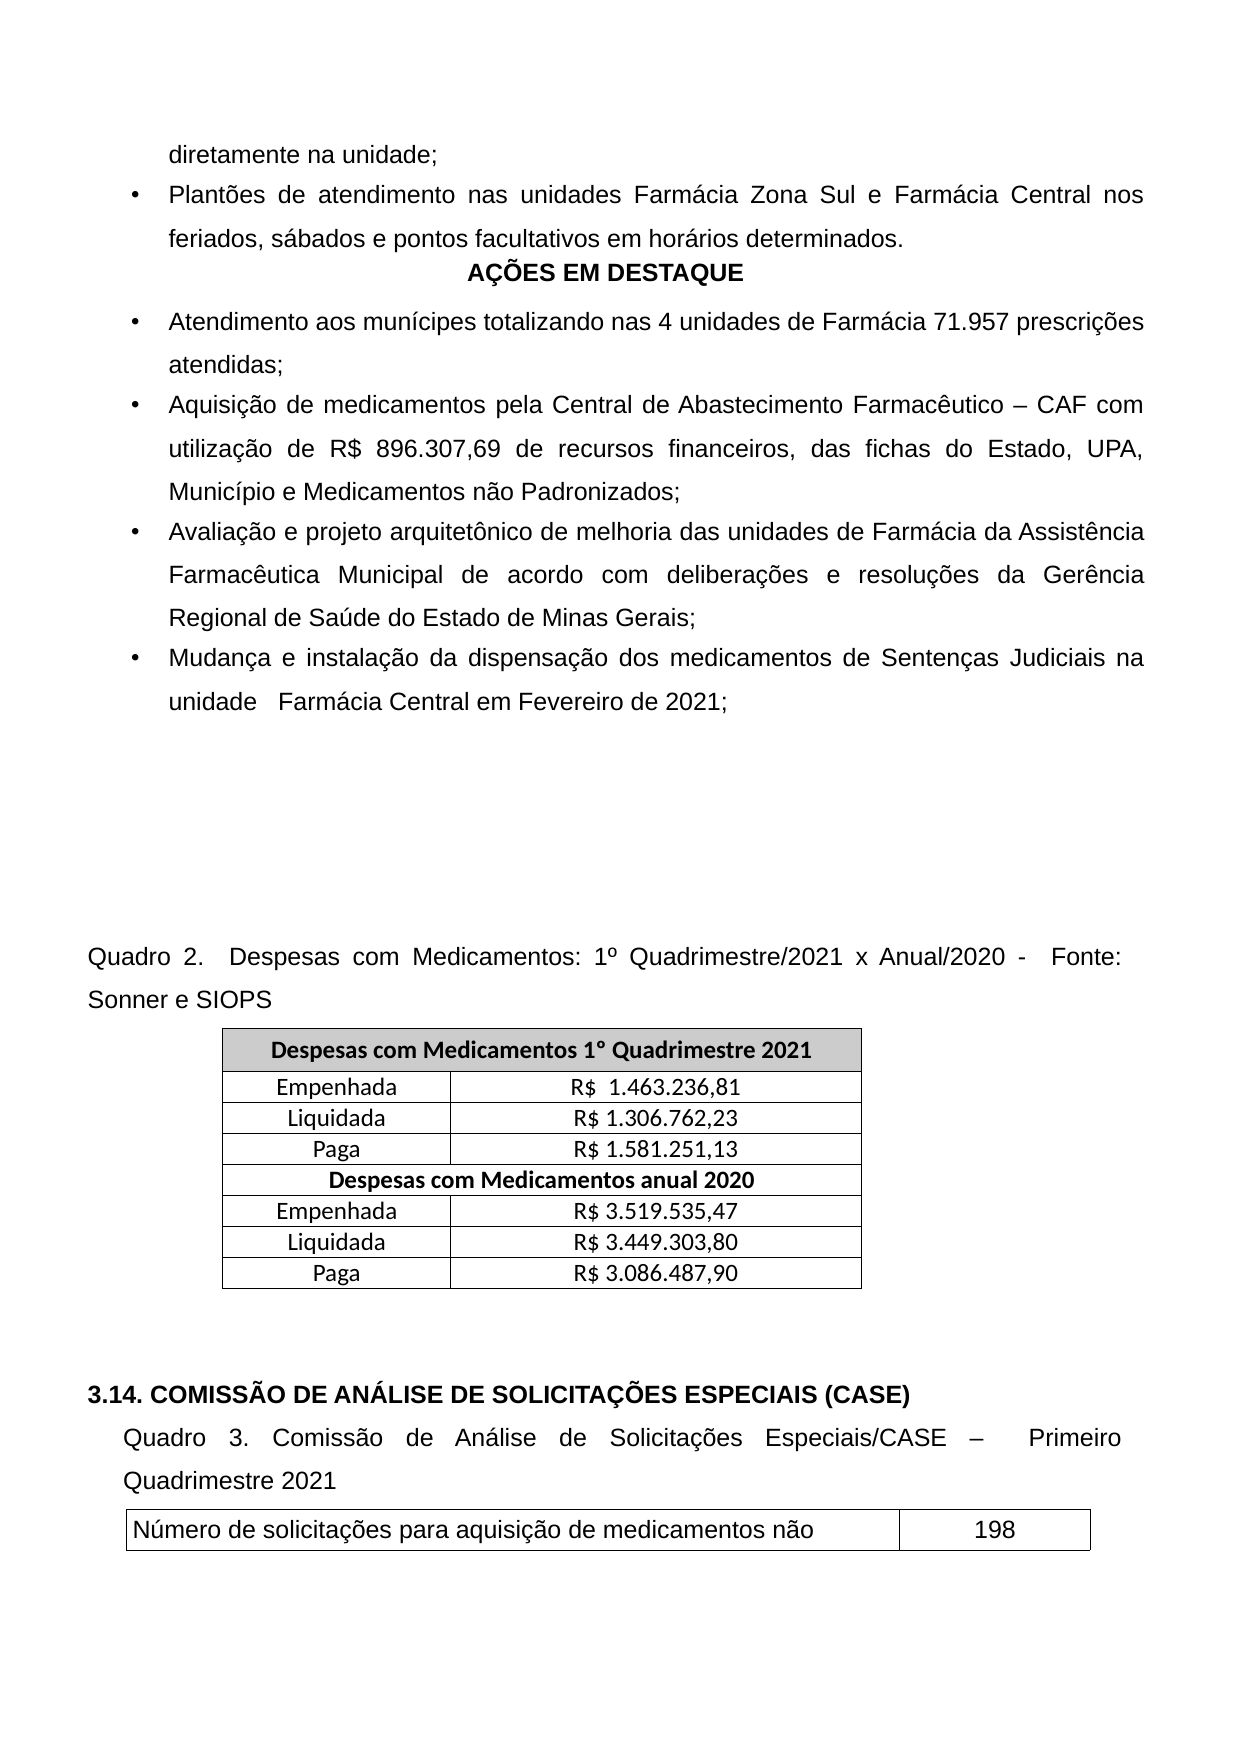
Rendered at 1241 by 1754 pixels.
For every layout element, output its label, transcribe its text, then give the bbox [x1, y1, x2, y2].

table_cell R$ 3.519.535,47 [451, 1196, 861, 1226]
table_header Despesas com Medicamentos 1º Quadrimestre 2021 [223, 1029, 861, 1071]
table_cell Liquidada [223, 1103, 450, 1133]
table_cell diretamente na unidade; [88, 134, 1151, 174]
text AÇÕES EM DESTAQUE [87, 258, 1123, 287]
text Quadro 3. Comissão de Análise de Solicitações Especiais/CASE – Primeiro Quadrimestre 2021 [123, 1423, 1123, 1495]
text 3.14. COMISSÃO DE ANÁLISE DE SOLICITAÇÕES ESPECIAIS (CASE) [87, 1380, 1123, 1409]
table_cell R$ 3.449.303,80 [451, 1227, 861, 1257]
table_cell Empenhada [223, 1072, 450, 1102]
table_cell R$ 1.306.762,23 [451, 1103, 861, 1133]
table_cell R$ 1.463.236,81 [451, 1072, 861, 1102]
table_header Atendimento aos munícipes totalizando nas 4 unidades de Farmácia 71.957 prescrições atendidas; [88, 301, 1151, 384]
table_cell Empenhada [223, 1196, 450, 1226]
table_cell Despesas com Medicamentos anual 2020 [223, 1165, 861, 1195]
table_cell Plantões de atendimento nas unidades Farmácia Zona Sul e Farmácia Central nos feriados, sábados e pontos facultativos em horários determinados. [88, 175, 1151, 258]
table_header Número de solicitações para aquisição de medicamentos não [127, 1510, 899, 1550]
table_header 198 [900, 1510, 1090, 1550]
table_cell Paga [223, 1134, 450, 1164]
table_cell R$ 3.086.487,90 [451, 1258, 861, 1288]
table_cell Aquisição de medicamentos pela Central de Abastecimento Farmacêutico – CAF com utilização de R$ 896.307,69 de recursos financeiros, das fichas do Estado, UPA, Município e Medicamentos não Padronizados; [88, 385, 1151, 511]
text Quadro 2. Despesas com Medicamentos: 1º Quadrimestre/2021 x Anual/2020 - Fonte: Sonner e SIOPS [87, 942, 1123, 1014]
table_cell R$ 1.581.251,13 [451, 1134, 861, 1164]
table_cell Mudança e instalação da dispensação dos medicamentos de Sentenças Judiciais na unidade Farmácia Central em Fevereiro de 2021; [88, 638, 1151, 721]
table_cell Avaliação e projeto arquitetônico de melhoria das unidades de Farmácia da Assistência Farmacêutica Municipal de acordo com deliberações e resoluções da Gerência Regional de Saúde do Estado de Minas Gerais; [88, 511, 1151, 638]
table_cell Liquidada [223, 1227, 450, 1257]
table_cell Paga [223, 1258, 450, 1288]
